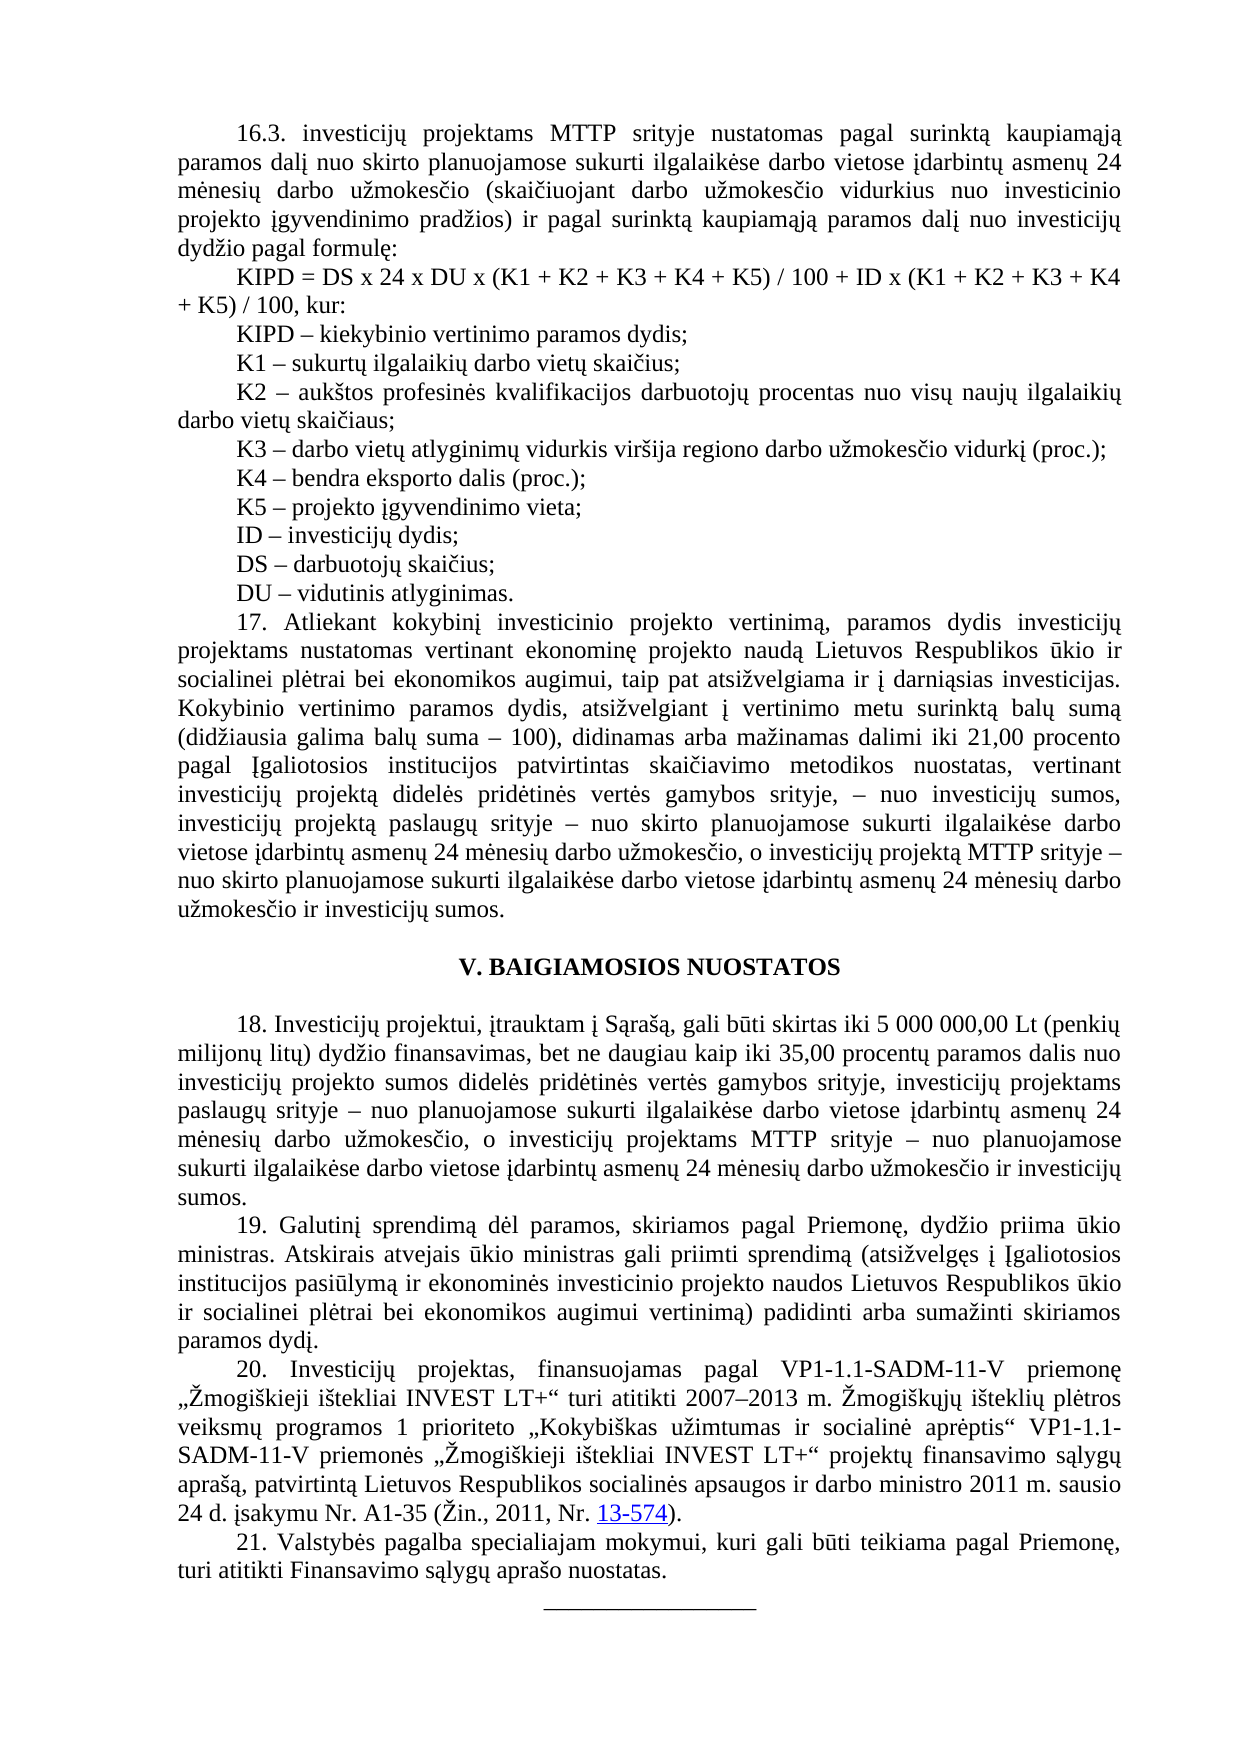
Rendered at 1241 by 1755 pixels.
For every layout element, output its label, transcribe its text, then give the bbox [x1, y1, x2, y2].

text ID – investicijų dydis; [177, 521, 1122, 549]
text K2 – aukštos profesinės kvalifikacijos darbuotojų procentas nuo visų naujų ilgalaikių darbo vietų skaičiaus; [177, 377, 1122, 434]
text 17. Atliekant kokybinį investicinio projekto vertinimą, paramos dydis investicijų projektams nustatomas vertinant ekonominę projekto naudą Lietuvos Respublikos ūkio ir socialinei plėtrai bei ekonomikos augimui, taip pat atsižvelgiama ir į darniąsias investicijas. Kokybinio vertinimo paramos dydis, atsižvelgiant į vertinimo metu surinktą balų sumą (didžiausia galima balų suma – 100), didinamas arba mažinamas dalimi iki 21,00 procento pagal Įgaliotosios institucijos patvirtintas skaičiavimo metodikos nuostatas, vertinant investicijų projektą didelės pridėtinės vertės gamybos srityje, – nuo investicijų sumos, investicijų projektą paslaugų srityje – nuo skirto planuojamose sukurti ilgalaikėse darbo vietose įdarbintų asmenų 24 mėnesių darbo užmokesčio, o investicijų projektą MTTP srityje – nuo skirto planuojamose sukurti ilgalaikėse darbo vietose įdarbintų asmenų 24 mėnesių darbo užmokesčio ir investicijų sumos. [177, 607, 1122, 923]
text K5 – projekto įgyvendinimo vieta; [177, 492, 1122, 521]
text 19. Galutinį sprendimą dėl paramos, skiriamos pagal Priemonę, dydžio priima ūkio ministras. Atskirais atvejais ūkio ministras gali priimti sprendimą (atsižvelgęs į Įgaliotosios institucijos pasiūlymą ir ekonominės investicinio projekto naudos Lietuvos Respublikos ūkio ir socialinei plėtrai bei ekonomikos augimui vertinimą) padidinti arba sumažinti skiriamos paramos dydį. [177, 1211, 1122, 1354]
text 20. Investicijų projektas, finansuojamas pagal VP1-1.1-SADM-11-V priemonę „Žmogiškieji ištekliai INVEST LT+“ turi atitikti 2007–2013 m. Žmogiškųjų išteklių plėtros veiksmų programos 1 prioriteto „Kokybiškas užimtumas ir socialinė aprėptis“ VP1-1.1-SADM-11-V priemonės „Žmogiškieji ištekliai INVEST LT+“ projektų finansavimo sąlygų aprašą, patvirtintą Lietuvos Respublikos socialinės apsaugos ir darbo ministro 2011 m. sausio 24 d. įsakymu Nr. A1-35 (Žin., 2011, Nr. 13-574). [177, 1354, 1122, 1527]
text K4 – bendra eksporto dalis (proc.); [177, 463, 1122, 492]
text KIPD – kiekybinio vertinimo paramos dydis; [177, 319, 1122, 348]
text 21. Valstybės pagalba specialiajam mokymui, kuri gali būti teikiama pagal Priemonę, turi atitikti Finansavimo sąlygų aprašo nuostatas. [177, 1527, 1122, 1584]
text V. BAIGIAMOSIOS NUOSTATOS [177, 952, 1122, 981]
text DU – vidutinis atlyginimas. [177, 578, 1122, 607]
text K3 – darbo vietų atlyginimų vidurkis viršija regiono darbo užmokesčio vidurkį (proc.); [177, 434, 1122, 463]
text KIPD = DS x 24 x DU x (K1 + K2 + K3 + K4 + K5) / 100 + ID x (K1 + K2 + K3 + K4 + K5) / 100, kur: [177, 262, 1122, 319]
text DS – darbuotojų skaičius; [177, 549, 1122, 578]
text 18. Investicijų projektui, įtrauktam į Sąrašą, gali būti skirtas iki 5 000 000,00 Lt (penkių milijonų litų) dydžio finansavimas, bet ne daugiau kaip iki 35,00 procentų paramos dalis nuo investicijų projekto sumos didelės pridėtinės vertės gamybos srityje, investicijų projektams paslaugų srityje – nuo planuojamose sukurti ilgalaikėse darbo vietose įdarbintų asmenų 24 mėnesių darbo užmokesčio, o investicijų projektams MTTP srityje – nuo planuojamose sukurti ilgalaikėse darbo vietose įdarbintų asmenų 24 mėnesių darbo užmokesčio ir investicijų sumos. [177, 1009, 1122, 1211]
text 16.3. investicijų projektams MTTP srityje nustatomas pagal surinktą kaupiamąją paramos dalį nuo skirto planuojamose sukurti ilgalaikėse darbo vietose įdarbintų asmenų 24 mėnesių darbo užmokesčio (skaičiuojant darbo užmokesčio vidurkius nuo investicinio projekto įgyvendinimo pradžios) ir pagal surinktą kaupiamąją paramos dalį nuo investicijų dydžio pagal formulę: [177, 118, 1122, 262]
text _________________ [177, 1584, 1122, 1613]
text K1 – sukurtų ilgalaikių darbo vietų skaičius; [177, 348, 1122, 377]
